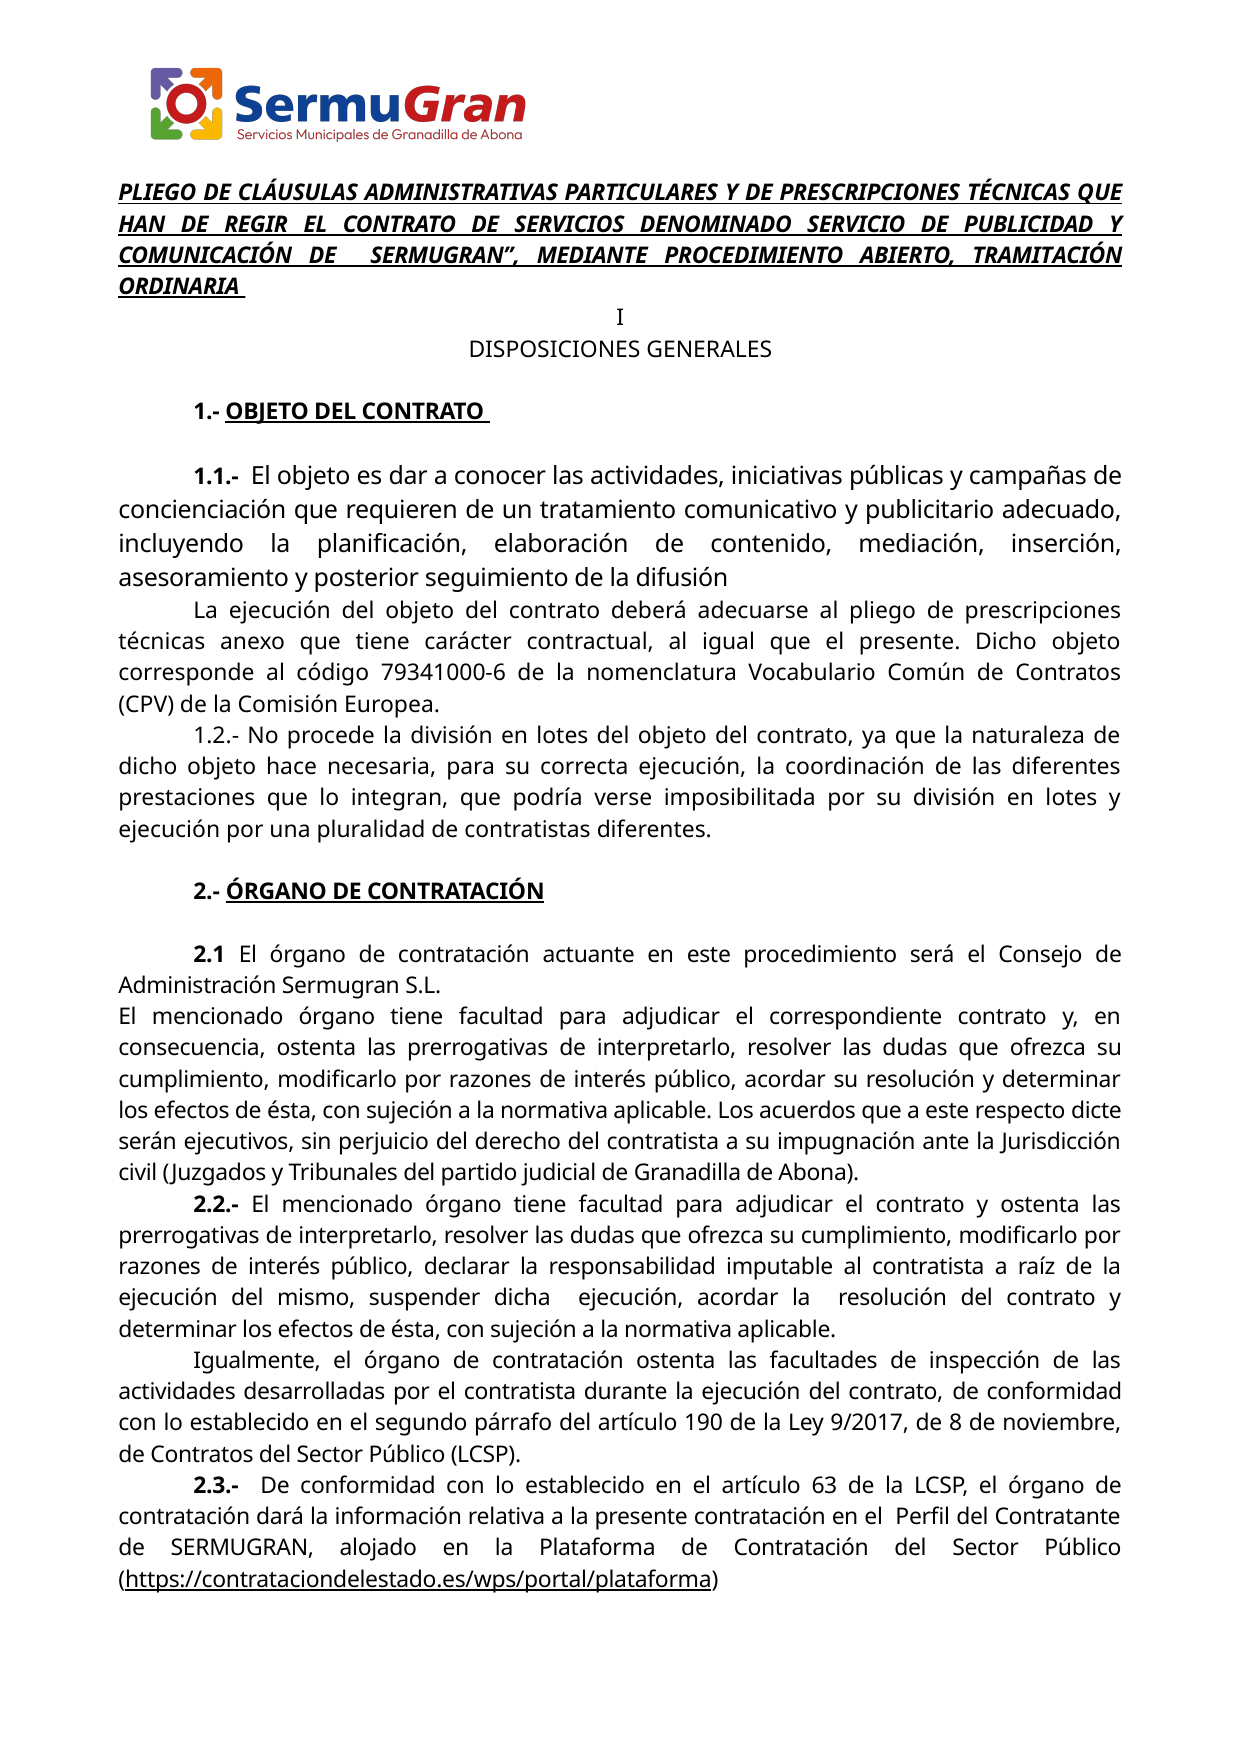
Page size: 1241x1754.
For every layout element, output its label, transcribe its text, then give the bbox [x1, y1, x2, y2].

text I [118, 301, 1122, 333]
text La ejecución del objeto del contrato deberá adecuarse al pliego de prescripciones técnicas anexo que tiene carácter contractual, al igual que el presente. Dicho objeto corresponde al código 79341000-6 de la nomenclatura Vocabulario Común de Contratos (CPV) de la Comisión Europea. [118, 594, 1122, 719]
text HAN DE REGIR EL CONTRATO DE SERVICIOS DENOMINADO SERVICIO DE PUBLICIDAD Y [118, 204, 1122, 234]
text Igualmente, el órgano de contratación ostenta las facultades de inspección de las actividades desarrolladas por el contratista durante la ejecución del contrato, de conformidad con lo establecido en el segundo párrafo del artículo 190 de la Ley 9/2017, de 8 de noviembre, de Contratos del Sector Público (LCSP). [118, 1344, 1122, 1469]
picture [133, 83, 543, 123]
text 2.2.- El mencionado órgano tiene facultad para adjudicar el contrato y ostenta las prerrogativas de interpretarlo, resolver las dudas que ofrezca su cumplimiento, modificarlo por razones de interés público, declarar la responsabilidad imputable al contratista a raíz de la ejecución del mismo, suspender dicha ejecución, acordar la resolución del contrato y determinar los efectos de ésta, con sujeción a la normativa aplicable. [118, 1188, 1122, 1344]
text DISPOSICIONES GENERALES [118, 333, 1122, 364]
text COMUNICACIÓN DE SERMUGRAN”, MEDIANTE PROCEDIMIENTO ABIERTO, TRAMITACIÓN [118, 236, 1122, 265]
text 2.1 El órgano de contratación actuante en este procedimiento será el Consejo de Administración Sermugran S.L. [118, 938, 1122, 1000]
text El mencionado órgano tiene facultad para adjudicar el correspondiente contrato y, en consecuencia, ostenta las prerrogativas de interpretarlo, resolver las dudas que ofrezca su cumplimiento, modificarlo por razones de interés público, acordar su resolución y determinar los efectos de ésta, con sujeción a la normativa aplicable. Los acuerdos que a este respecto dicte serán ejecutivos, sin perjuicio del derecho del contratista a su impugnación ante la Jurisdicción civil (Juzgados y Tribunales del partido judicial de Granadilla de Abona). [118, 1000, 1122, 1188]
text 2.- ÓRGANO DE CONTRATACIÓN [118, 875, 1122, 906]
text PLIEGO DE CLÁUSULAS ADMINISTRATIVAS PARTICULARES Y DE PRESCRIPCIONES TÉCNICAS QUE [118, 176, 1122, 203]
text 1.2.- No procede la división en lotes del objeto del contrato, ya que la naturaleza de dicho objeto hace necesaria, para su correcta ejecución, la coordinación de las diferentes prestaciones que lo integran, que podría verse imposibilitada por su división en lotes y ejecución por una pluralidad de contratistas diferentes. [118, 719, 1122, 844]
text 1.- OBJETO DEL CONTRATO [118, 395, 1122, 426]
text 1.1.- El objeto es dar a conocer las actividades, iniciativas públicas y campañas de concienciación que requieren de un tratamiento comunicativo y publicitario adecuado, incluyendo la planificación, elaboración de contenido, mediación, inserción, asesoramiento y posterior seguimiento de la difusión [118, 458, 1122, 594]
text ORDINARIA [118, 267, 1122, 301]
text 2.3.- De conformidad con lo establecido en el artículo 63 de la LCSP, el órgano de contratación dará la información relativa a la presente contratación en el Perfil del Contratante de SERMUGRAN, alojado en la Plataforma de Contratación del Sector Público (https://contrataciondelestado.es/wps/portal/plataforma) [118, 1469, 1122, 1594]
